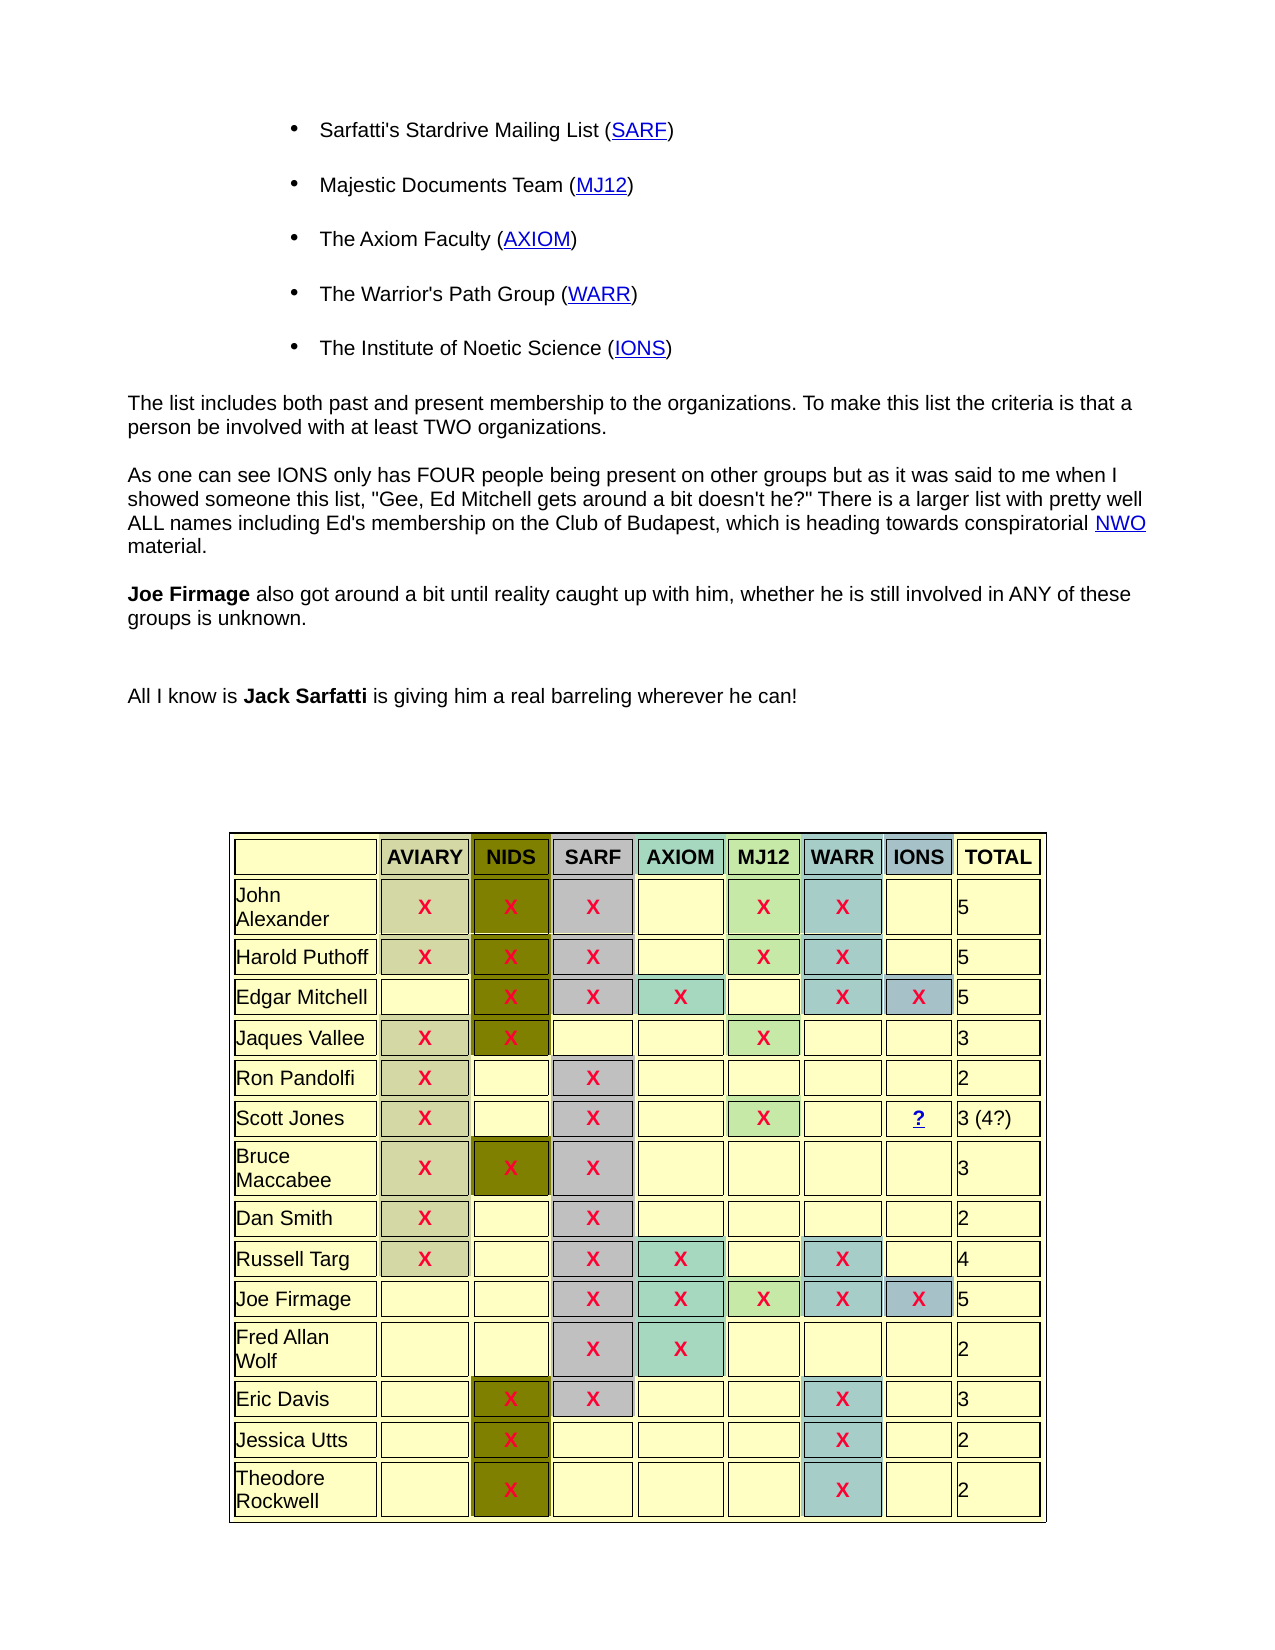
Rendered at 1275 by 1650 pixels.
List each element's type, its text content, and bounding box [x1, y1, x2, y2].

table_cell [726, 1136, 801, 1195]
table_cell [471, 1236, 551, 1276]
table_cell Edgar Mitchell [233, 974, 379, 1014]
table_cell X [884, 1276, 954, 1316]
table_cell [801, 1014, 883, 1055]
table_cell X [884, 974, 954, 1014]
table_cell [729, 1061, 799, 1095]
table_cell [884, 1416, 954, 1457]
table_cell [379, 1316, 471, 1376]
table_cell Theodore Rockwell [233, 1457, 379, 1516]
table_cell [635, 1014, 726, 1055]
table_cell Fred Allan Wolf [233, 1316, 379, 1376]
table_cell X [471, 1416, 551, 1457]
table_cell X [551, 1136, 635, 1195]
table_cell Dan Smith [233, 1195, 379, 1236]
table_cell [639, 1102, 723, 1136]
table_cell X [551, 934, 635, 974]
table_cell [635, 1055, 726, 1095]
table_cell [635, 874, 726, 933]
table_cell [729, 1382, 799, 1416]
table_cell [884, 1457, 954, 1516]
table_header SARF [551, 834, 635, 874]
table_cell X [635, 1236, 726, 1276]
table_cell X [471, 1457, 551, 1516]
table_cell [887, 1202, 951, 1236]
table_cell X [379, 1095, 471, 1136]
table_cell X [801, 1457, 883, 1516]
table_cell 5 [954, 874, 1043, 933]
table_cell [635, 934, 726, 974]
table_cell [726, 974, 801, 1014]
table_cell [475, 1061, 548, 1095]
table_cell 3 [954, 1136, 1043, 1195]
table_cell [729, 1202, 799, 1236]
list Majestic Documents Team (MJ12) [290, 173, 1036, 198]
table_cell [801, 1195, 883, 1236]
table_cell [382, 1323, 468, 1376]
table_cell [635, 1095, 726, 1136]
table_cell X [551, 874, 635, 933]
table_cell [635, 1195, 726, 1236]
table_cell X [726, 1095, 801, 1136]
table_cell X [726, 1276, 801, 1316]
table_cell X [551, 1095, 635, 1136]
table_cell [729, 1242, 799, 1276]
table_cell John Alexander [233, 874, 379, 933]
table_cell [379, 1457, 471, 1516]
table_cell [729, 1142, 799, 1195]
table_cell X [379, 874, 471, 933]
table_cell 4 [954, 1236, 1043, 1276]
table_cell [471, 1195, 551, 1236]
table_header NIDS [471, 834, 551, 874]
table_cell [471, 1095, 551, 1136]
table_cell [475, 1323, 548, 1376]
table_cell [805, 1142, 881, 1195]
table_cell X [801, 934, 883, 974]
table_cell [639, 1382, 723, 1416]
table_cell [639, 1021, 723, 1055]
table_cell [639, 1142, 723, 1195]
table_cell [887, 1142, 951, 1195]
table_cell X [471, 974, 551, 1014]
table_cell [805, 1061, 881, 1095]
table_cell [639, 1061, 723, 1095]
table_cell [884, 874, 954, 933]
table_cell [726, 1236, 801, 1276]
table_cell [382, 1282, 468, 1316]
table_cell [884, 934, 954, 974]
table_cell [382, 1463, 468, 1516]
table_cell [729, 980, 799, 1014]
table_cell [635, 1416, 726, 1457]
table_cell [726, 1457, 801, 1516]
table_cell [729, 1463, 799, 1516]
table_cell X [551, 1236, 635, 1276]
table_cell [801, 1316, 883, 1376]
table_cell Jaques Vallee [233, 1014, 379, 1055]
table_cell [475, 1202, 548, 1236]
table_cell X [801, 1236, 883, 1276]
table_cell X [801, 874, 883, 933]
text The list includes both past and present membership to the organizations. To make this list the criteria is that a person be involved with at least TWO organizations. As one can see IONS only has FOUR people being present on other groups but as it was said to me when I showed someone this list, "Gee, Ed Mitchell gets around a bit doesn't he?" There is a larger list with pretty well ALL names including Ed's membership on the Club of Budapest, which is heading towards conspiratorial NWO material. Joe Firmage also got around a bit until reality caught up with him, whether he is still involved in ANY of these groups is unknown. [127, 391, 1154, 630]
table_cell [635, 1457, 726, 1516]
table_cell [729, 1423, 799, 1457]
table_cell [887, 1382, 951, 1416]
table_cell [726, 1055, 801, 1095]
table_cell X [471, 1376, 551, 1416]
table_cell 3 (4?) [954, 1095, 1043, 1136]
table_cell X [726, 1014, 801, 1055]
table_cell [887, 1242, 951, 1276]
table_header AXIOM [635, 834, 726, 874]
table_cell 3 [954, 1014, 1043, 1055]
table_cell X [379, 1236, 471, 1276]
table_cell [887, 1021, 951, 1055]
table_cell [726, 1316, 801, 1376]
table_cell [639, 1202, 723, 1236]
table_cell [551, 1014, 635, 1055]
table_header AVIARY [379, 834, 471, 874]
table_cell [379, 1416, 471, 1457]
table_cell X [635, 974, 726, 1014]
list The Institute of Noetic Science (IONS) [290, 336, 1036, 361]
table_cell X [801, 1376, 883, 1416]
table_cell [887, 1323, 951, 1376]
table_cell Joe Firmage [233, 1276, 379, 1316]
table_cell [805, 1102, 881, 1136]
table_cell Russell Targ [233, 1236, 379, 1276]
table_cell [639, 880, 723, 933]
table_cell [382, 1382, 468, 1416]
text All I know is Jack Sarfatti is giving him a real barreling wherever he can! [127, 684, 1154, 708]
table_cell Harold Puthoff [233, 934, 379, 974]
list The Warrior's Path Group (WARR) [290, 282, 1036, 307]
table_cell [554, 1423, 632, 1457]
table_cell [726, 1416, 801, 1457]
table_cell [554, 1463, 632, 1516]
table_cell X [801, 1416, 883, 1457]
table_cell 5 [954, 934, 1043, 974]
table_cell [801, 1055, 883, 1095]
table_cell [551, 1416, 635, 1457]
table_cell 2 [954, 1316, 1043, 1376]
table_header MJ12 [726, 834, 801, 874]
table_cell [805, 1202, 881, 1236]
table_cell [475, 1102, 548, 1136]
table_cell X [635, 1316, 726, 1376]
table_header TOTAL [954, 834, 1043, 874]
table_cell [475, 1282, 548, 1316]
table_cell Eric Davis [233, 1376, 379, 1416]
table_header [233, 834, 379, 874]
table_cell [887, 880, 951, 933]
table_cell [471, 1055, 551, 1095]
table_cell X [471, 1136, 551, 1195]
table_cell 2 [954, 1195, 1043, 1236]
table_cell [635, 1136, 726, 1195]
table_cell [471, 1316, 551, 1376]
table_cell [554, 1021, 632, 1055]
table_cell [884, 1055, 954, 1095]
table_cell X [379, 1195, 471, 1236]
table_cell [379, 974, 471, 1014]
table_cell [801, 1136, 883, 1195]
table_cell X [379, 1055, 471, 1095]
table_cell 2 [954, 1457, 1043, 1516]
table_cell [884, 1316, 954, 1376]
table_cell ? [884, 1095, 954, 1136]
table_cell X [801, 1276, 883, 1316]
table_cell Ron Pandolfi [233, 1055, 379, 1095]
table_cell [884, 1195, 954, 1236]
table_cell 5 [954, 974, 1043, 1014]
table_cell [726, 1195, 801, 1236]
table_cell [551, 1457, 635, 1516]
table_cell 5 [954, 1276, 1043, 1316]
table_cell [801, 1095, 883, 1136]
list Sarfatti's Stardrive Mailing List (SARF) [290, 118, 1036, 143]
table_cell X [726, 874, 801, 933]
table_cell [884, 1236, 954, 1276]
table_header [236, 840, 376, 874]
table_cell X [379, 934, 471, 974]
table_cell [805, 1323, 881, 1376]
table_cell X [471, 934, 551, 974]
table_cell [887, 1061, 951, 1095]
table_cell Jessica Utts [233, 1416, 379, 1457]
table_cell Bruce Maccabee [233, 1136, 379, 1195]
table_cell X [551, 1376, 635, 1416]
table_cell 2 [954, 1055, 1043, 1095]
table_cell [887, 940, 951, 974]
table_header [233, 827, 1043, 832]
list The Axiom Faculty (AXIOM) [290, 227, 1036, 252]
table_cell 2 [954, 1416, 1043, 1457]
table_cell [475, 1242, 548, 1276]
table_cell [884, 1376, 954, 1416]
table_cell X [379, 1014, 471, 1055]
table_cell X [801, 974, 883, 1014]
table_cell [471, 1276, 551, 1316]
table_header IONS [884, 834, 954, 874]
table_cell X [379, 1136, 471, 1195]
table_cell [639, 1463, 723, 1516]
table_cell X [471, 1014, 551, 1055]
table_cell [726, 1376, 801, 1416]
table_cell Scott Jones [233, 1095, 379, 1136]
table_cell X [551, 1276, 635, 1316]
table_header WARR [801, 834, 883, 874]
table_cell [887, 1423, 951, 1457]
table_cell [635, 1376, 726, 1416]
table_cell X [726, 934, 801, 974]
table_cell [639, 940, 723, 974]
table_cell [884, 1136, 954, 1195]
table_cell X [551, 974, 635, 1014]
table_cell [382, 1423, 468, 1457]
table_cell [805, 1021, 881, 1055]
table_cell [729, 1323, 799, 1376]
table_cell X [551, 1195, 635, 1236]
table_cell X [471, 874, 551, 933]
table_cell [639, 1423, 723, 1457]
table_cell [887, 1463, 951, 1516]
table_cell X [635, 1276, 726, 1316]
table_cell X [551, 1316, 635, 1376]
table_cell [382, 980, 468, 1014]
table_cell X [551, 1055, 635, 1095]
table_cell [379, 1376, 471, 1416]
table_cell 3 [954, 1376, 1043, 1416]
table_cell [379, 1276, 471, 1316]
table_cell [884, 1014, 954, 1055]
